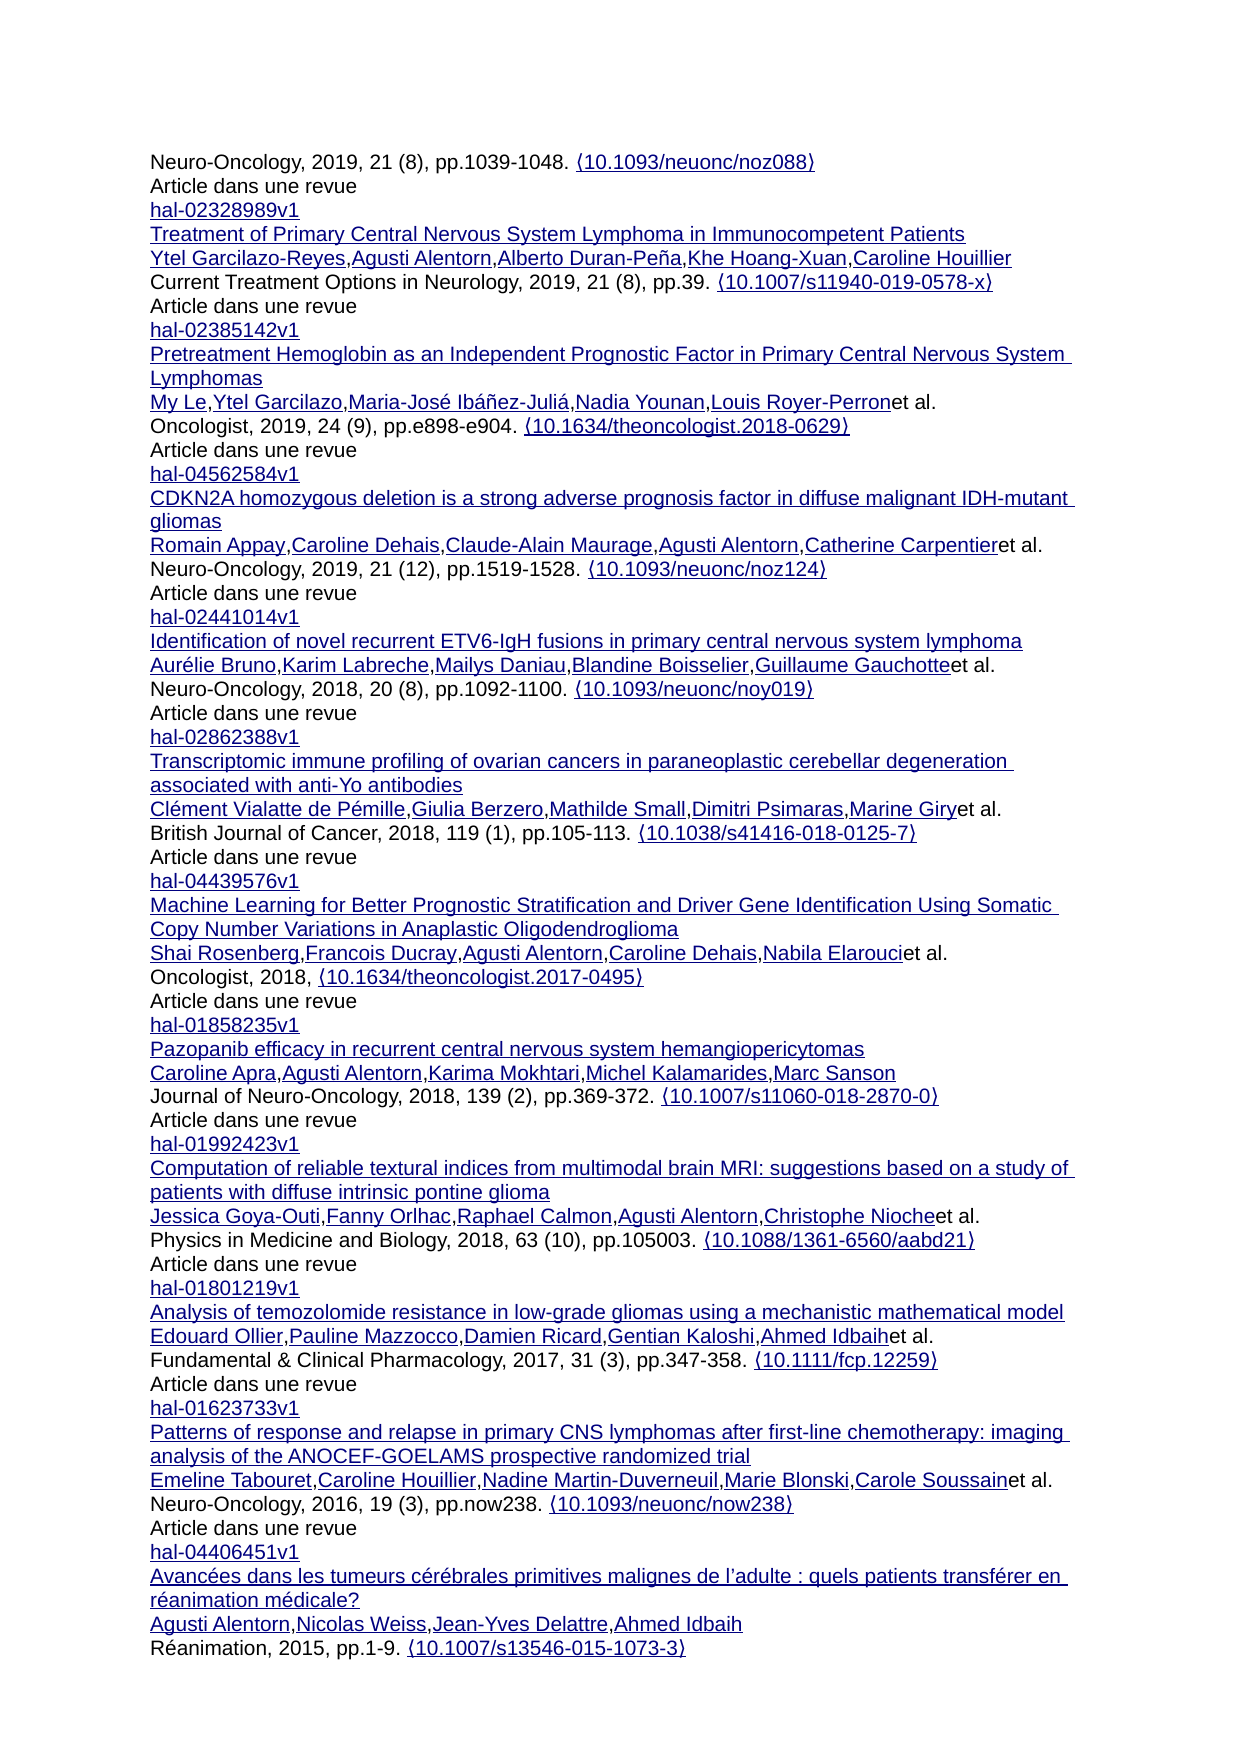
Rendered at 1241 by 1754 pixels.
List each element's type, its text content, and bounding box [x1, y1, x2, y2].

table_cell Avancées dans les tumeurs cérébrales primitives malignes de l’adulte : quels patients transférer en réanimation médicale? Agusti Alentorn,Nicolas Weiss,Jean-Yves Delattre,Ahmed Idbaih Réanimation, 2015, pp.1-9. ⟨10.1007/s13546-015-1073-3⟩ [150, 1564, 1090, 1659]
table_cell CDKN2A homozygous deletion is a strong adverse prognosis factor in diffuse malignant IDH-mutant gliomas Romain Appay,Caroline Dehais,Claude-Alain Maurage,Agusti Alentorn,Catherine Carpentieret al. Neuro-Oncology, 2019, 21 (12), pp.1519-1528. ⟨10.1093/neuonc/noz124⟩ Article dans une revue hal-02441014v1 [150, 485, 1090, 629]
table_cell Treatment of Primary Central Nervous System Lymphoma in Immunocompetent Patients Ytel Garcilazo-Reyes,Agusti Alentorn,Alberto Duran-Peña,Khe Hoang-Xuan,Caroline Houillier Current Treatment Options in Neurology, 2019, 21 (8), pp.39. ⟨10.1007/s11940-019-0578-x⟩ Article dans une revue hal-02385142v1 [150, 222, 1090, 342]
table_cell Identification of novel recurrent ETV6-IgH fusions in primary central nervous system lymphoma Aurélie Bruno,Karim Labreche,Mailys Daniau,Blandine Boisselier,Guillaume Gauchotteet al. Neuro-Oncology, 2018, 20 (8), pp.1092-1100. ⟨10.1093/neuonc/noy019⟩ Article dans une revue hal-02862388v1 [150, 629, 1090, 749]
table_cell Machine Learning for Better Prognostic Stratification and Driver Gene Identification Using Somatic Copy Number Variations in Anaplastic Oligodendroglioma Shai Rosenberg,Francois Ducray,Agusti Alentorn,Caroline Dehais,Nabila Elarouciet al. Oncologist, 2018, ⟨10.1634/theoncologist.2017-0495⟩ Article dans une revue hal-01858235v1 [150, 893, 1090, 1036]
table_cell Pazopanib efficacy in recurrent central nervous system hemangiopericytomas Caroline Apra,Agusti Alentorn,Karima Mokhtari,Michel Kalamarides,Marc Sanson Journal of Neuro-Oncology, 2018, 139 (2), pp.369-372. ⟨10.1007/s11060-018-2870-0⟩ Article dans une revue hal-01992423v1 [150, 1036, 1090, 1156]
table_cell Analysis of temozolomide resistance in low-grade gliomas using a mechanistic mathematical model Edouard Ollier,Pauline Mazzocco,Damien Ricard,Gentian Kaloshi,Ahmed Idbaihet al. Fundamental & Clinical Pharmacology, 2017, 31 (3), pp.347-358. ⟨10.1111/fcp.12259⟩ Article dans une revue hal-01623733v1 [150, 1300, 1090, 1420]
table_cell Neuro-Oncology, 2019, 21 (8), pp.1039-1048. ⟨10.1093/neuonc/noz088⟩ Article dans une revue hal-02328989v1 [150, 150, 1090, 222]
table_cell Pretreatment Hemoglobin as an Independent Prognostic Factor in Primary Central Nervous System Lymphomas My Le,Ytel Garcilazo,Maria-José Ibáñez-Juliá,Nadia Younan,Louis Royer-Perronet al. Oncologist, 2019, 24 (9), pp.e898-e904. ⟨10.1634/theoncologist.2018-0629⟩ Article dans une revue hal-04562584v1 [150, 342, 1090, 485]
table_cell Transcriptomic immune profiling of ovarian cancers in paraneoplastic cerebellar degeneration associated with anti-Yo antibodies Clément Vialatte de Pémille,Giulia Berzero,Mathilde Small,Dimitri Psimaras,Marine Giryet al. British Journal of Cancer, 2018, 119 (1), pp.105-113. ⟨10.1038/s41416-018-0125-7⟩ Article dans une revue hal-04439576v1 [150, 749, 1090, 893]
table_cell Patterns of response and relapse in primary CNS lymphomas after first-line chemotherapy: imaging analysis of the ANOCEF-GOELAMS prospective randomized trial Emeline Tabouret,Caroline Houillier,Nadine Martin-Duverneuil,Marie Blonski,Carole Soussainet al. Neuro-Oncology, 2016, 19 (3), pp.now238. ⟨10.1093/neuonc/now238⟩ Article dans une revue hal-04406451v1 [150, 1420, 1090, 1563]
table_cell Computation of reliable textural indices from multimodal brain MRI: suggestions based on a study of patients with diffuse intrinsic pontine glioma Jessica Goya-Outi,Fanny Orlhac,Raphael Calmon,Agusti Alentorn,Christophe Niocheet al. Physics in Medicine and Biology, 2018, 63 (10), pp.105003. ⟨10.1088/1361-6560/aabd21⟩ Article dans une revue hal-01801219v1 [150, 1156, 1090, 1300]
